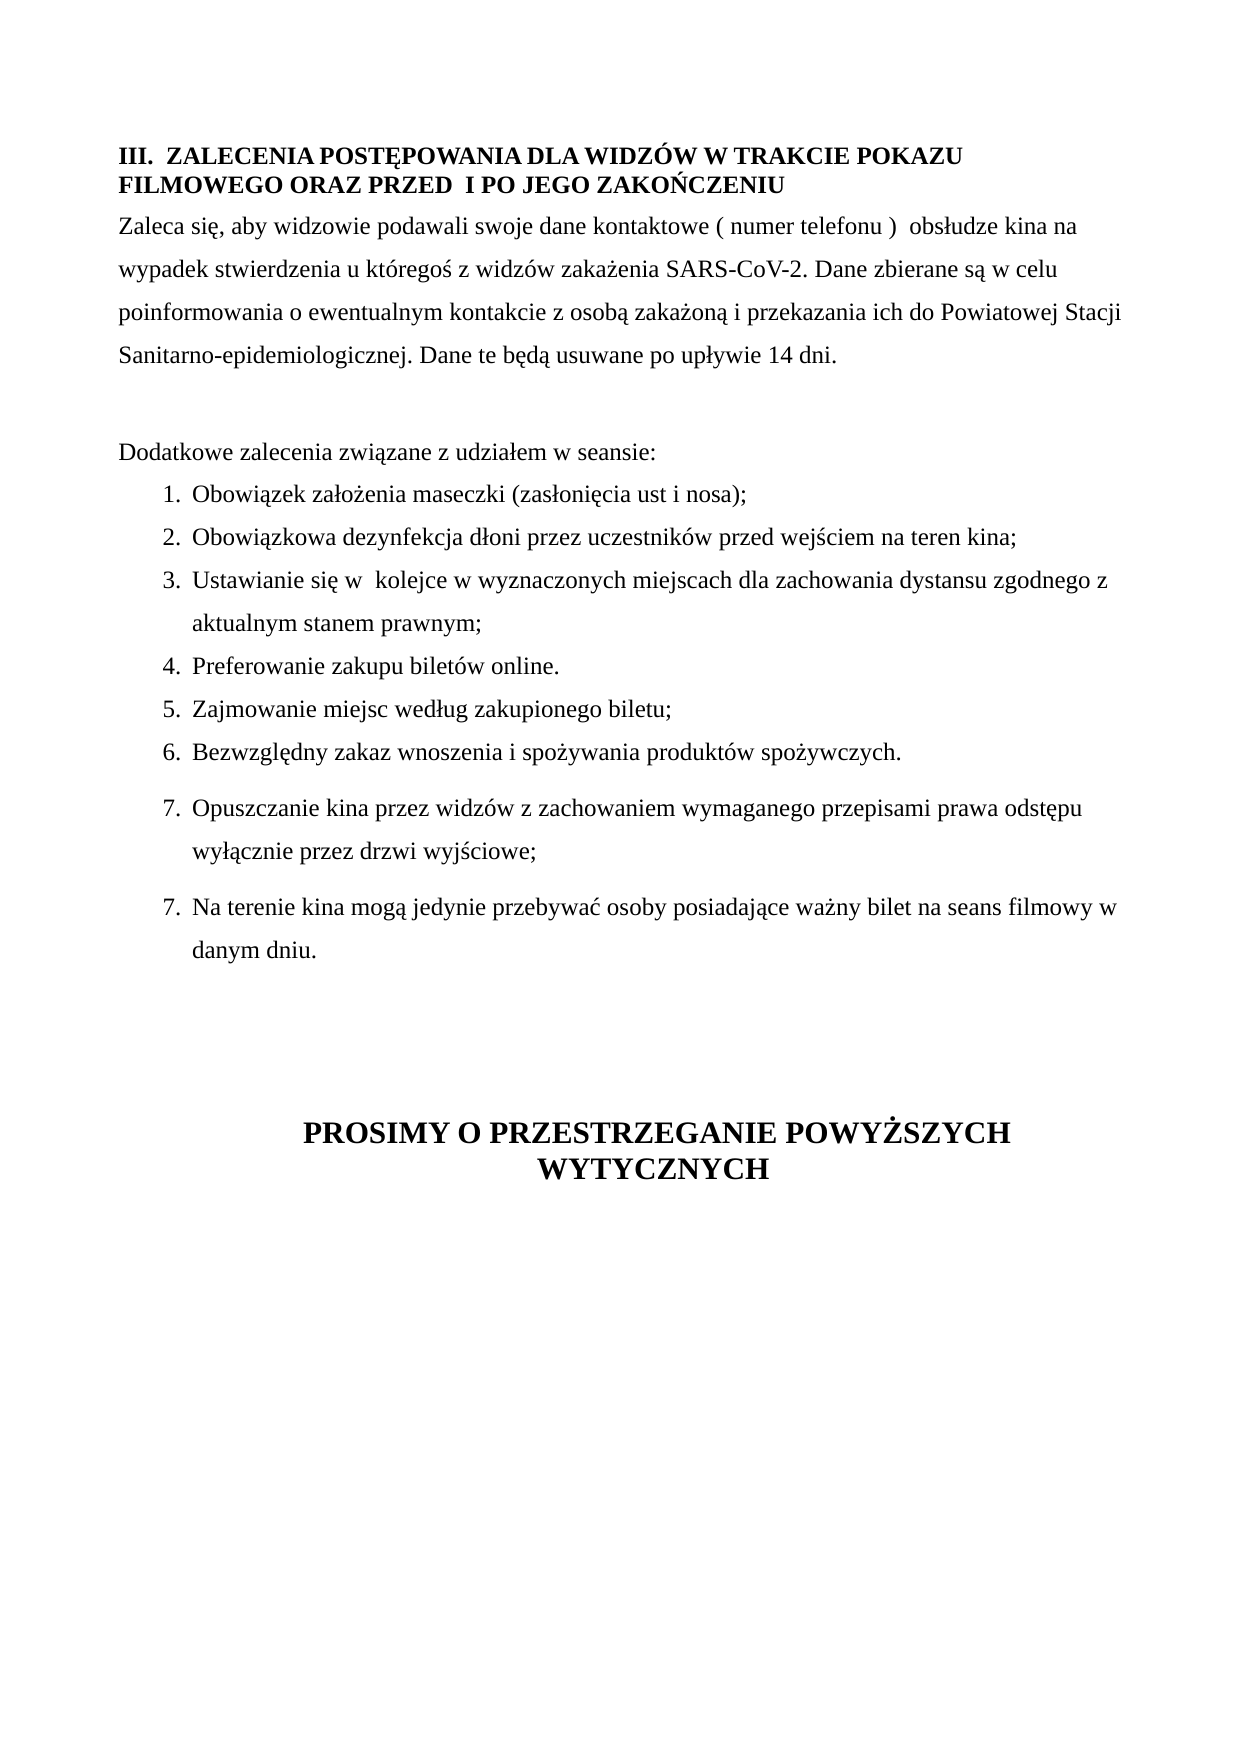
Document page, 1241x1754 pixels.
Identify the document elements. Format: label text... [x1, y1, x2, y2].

list Obowiązek założenia maseczki (zasłonięcia ust i nosa); [162, 479, 1122, 507]
list PROSIMY O PRZESTRZEGANIE POWYŻSZYCH WYTYCZNYCH [162, 1114, 1122, 1186]
list Zajmowanie miejsc według zakupionego biletu; [162, 694, 1122, 723]
list Bezwzględny zakaz wnoszenia i spożywania produktów spożywczych. [162, 737, 1122, 766]
text Zaleca się, aby widzowie podawali swoje dane kontaktowe ( numer telefonu ) obsłudze kina na wypadek stwierdzenia u któregoś z widzów zakażenia SARS-CoV-2. Dane zbierane są w celu poinformowania o ewentualnym kontakcie z osobą zakażoną i przekazania ich do Powiatowej Stacji Sanitarno-epidemiologicznej. Dane te będą usuwane po upływie 14 dni. [118, 211, 1122, 369]
list Preferowanie zakupu biletów online. [162, 651, 1122, 680]
list Na terenie kina mogą jedynie przebywać osoby posiadające ważny bilet na seans filmowy w danym dniu. [162, 892, 1122, 964]
text III. ZALECENIA POSTĘPOWANIA DLA WIDZÓW W TRAKCIE POKAZU FILMOWEGO ORAZ PRZED I PO JEGO ZAKOŃCZENIU [118, 141, 1122, 199]
list Obowiązkowa dezynfekcja dłoni przez uczestników przed wejściem na teren kina; [162, 522, 1122, 551]
list Opuszczanie kina przez widzów z zachowaniem wymaganego przepisami prawa odstępu wyłącznie przez drzwi wyjściowe; [162, 793, 1122, 865]
list Ustawianie się w kolejce w wyznaczonych miejscach dla zachowania dystansu zgodnego z aktualnym stanem prawnym; [162, 565, 1122, 637]
text Dodatkowe zalecenia związane z udziałem w seansie: [118, 437, 1122, 466]
